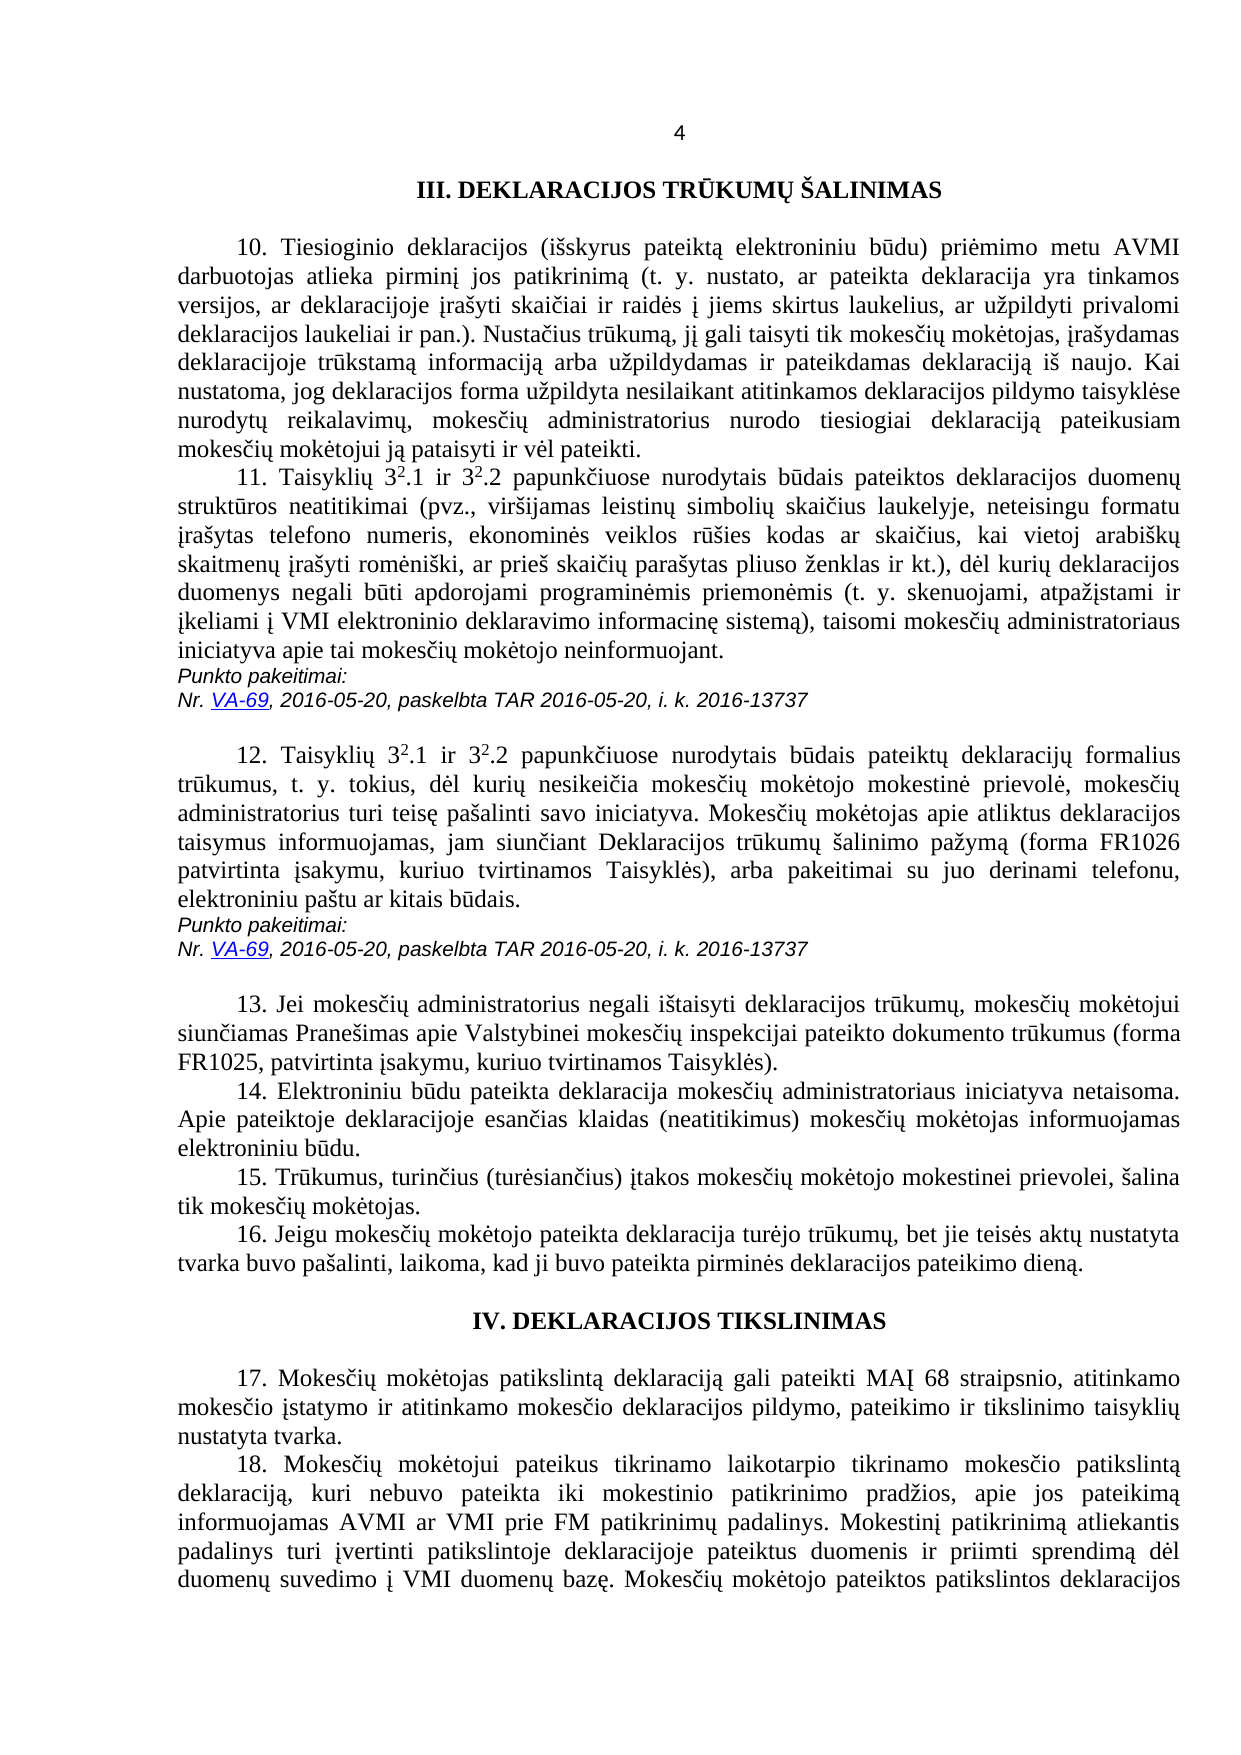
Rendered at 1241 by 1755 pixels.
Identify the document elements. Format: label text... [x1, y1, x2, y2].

text Punkto pakeitimai: [177, 913, 1181, 937]
text 18. Mokesčių mokėtojui pateikus tikrinamo laikotarpio tikrinamo mokesčio patikslintą deklaraciją, kuri nebuvo pateikta iki mokestinio patikrinimo pradžios, apie jos pateikimą informuojamas AVMI ar VMI prie FM patikrinimų padalinys. Mokestinį patikrinimą atliekantis padalinys turi įvertinti patikslintoje deklaracijoje pateiktus duomenis ir priimti sprendimą dėl duomenų suvedimo į VMI duomenų bazę. Mokesčių mokėtojo pateiktos patikslintos deklaracijos [177, 1449, 1181, 1593]
text IV. DEKLARACIJOS TIKSLINIMAS [177, 1306, 1181, 1334]
text 10. Tiesioginio deklaracijos (išskyrus pateiktą elektroniniu būdu) priėmimo metu AVMI darbuotojas atlieka pirminį jos patikrinimą (t. y. nustato, ar pateikta deklaracija yra tinkamos versijos, ar deklaracijoje įrašyti skaičiai ir raidės į jiems skirtus laukelius, ar užpildyti privalomi deklaracijos laukeliai ir pan.). Nustačius trūkumą, jį gali taisyti tik mokesčių mokėtojas, įrašydamas deklaracijoje trūkstamą informaciją arba užpildydamas ir pateikdamas deklaraciją iš naujo. Kai nustatoma, jog deklaracijos forma užpildyta nesilaikant atitinkamos deklaracijos pildymo taisyklėse nurodytų reikalavimų, mokesčių administratorius nurodo tiesiogiai deklaraciją pateikusiam mokesčių mokėtojui ją pataisyti ir vėl pateikti. [177, 232, 1181, 462]
text 14. Elektroniniu būdu pateikta deklaracija mokesčių administratoriaus iniciatyva netaisoma. Apie pateiktoje deklaracijoje esančias klaidas (neatitikimus) mokesčių mokėtojas informuojamas elektroniniu būdu. [177, 1076, 1181, 1162]
text Nr. VA-69, 2016-05-20, paskelbta TAR 2016-05-20, i. k. 2016-13737 [177, 937, 1181, 961]
text 11. Taisyklių 32.1 ir 32.2 papunkčiuose nurodytais būdais pateiktos deklaracijos duomenų struktūros neatitikimai (pvz., viršijamas leistinų simbolių skaičius laukelyje, neteisingu formatu įrašytas telefono numeris, ekonominės veiklos rūšies kodas ar skaičius, kai vietoj arabiškų skaitmenų įrašyti romėniški, ar prieš skaičių parašytas pliuso ženklas ir kt.), dėl kurių deklaracijos duomenys negali būti apdorojami programinėmis priemonėmis (t. y. skenuojami, atpažįstami ir įkeliami į VMI elektroninio deklaravimo informacinę sistemą), taisomi mokesčių administratoriaus iniciatyva apie tai mokesčių mokėtojo neinformuojant. [177, 462, 1181, 664]
text 12. Taisyklių 32.1 ir 32.2 papunkčiuose nurodytais būdais pateiktų deklaracijų formalius trūkumus, t. y. tokius, dėl kurių nesikeičia mokesčių mokėtojo mokestinė prievolė, mokesčių administratorius turi teisę pašalinti savo iniciatyva. Mokesčių mokėtojas apie atliktus deklaracijos taisymus informuojamas, jam siunčiant Deklaracijos trūkumų šalinimo pažymą (forma FR1026 patvirtinta įsakymu, kuriuo tvirtinamos Taisyklės), arba pakeitimai su juo derinami telefonu, elektroniniu paštu ar kitais būdais. [177, 740, 1181, 913]
text 17. Mokesčių mokėtojas patikslintą deklaraciją gali pateikti MAĮ 68 straipsnio, atitinkamo mokesčio įstatymo ir atitinkamo mokesčio deklaracijos pildymo, pateikimo ir tikslinimo taisyklių nustatyta tvarka. [177, 1363, 1181, 1449]
text 16. Jeigu mokesčių mokėtojo pateikta deklaracija turėjo trūkumų, bet jie teisės aktų nustatyta tvarka buvo pašalinti, laikoma, kad ji buvo pateikta pirminės deklaracijos pateikimo dieną. [177, 1219, 1181, 1277]
text Nr. VA-69, 2016-05-20, paskelbta TAR 2016-05-20, i. k. 2016-13737 [177, 688, 1181, 712]
text 13. Jei mokesčių administratorius negali ištaisyti deklaracijos trūkumų, mokesčių mokėtojui siunčiamas Pranešimas apie Valstybinei mokesčių inspekcijai pateikto dokumento trūkumus (forma FR1025, patvirtinta įsakymu, kuriuo tvirtinamos Taisyklės). [177, 989, 1181, 1076]
text Punkto pakeitimai: [177, 664, 1181, 688]
text III. DEKLARACIJOS TRŪKUMŲ ŠALINIMAS [177, 175, 1181, 204]
text 15. Trūkumus, turinčius (turėsiančius) įtakos mokesčių mokėtojo mokestinei prievolei, šalina tik mokesčių mokėtojas. [177, 1162, 1181, 1219]
